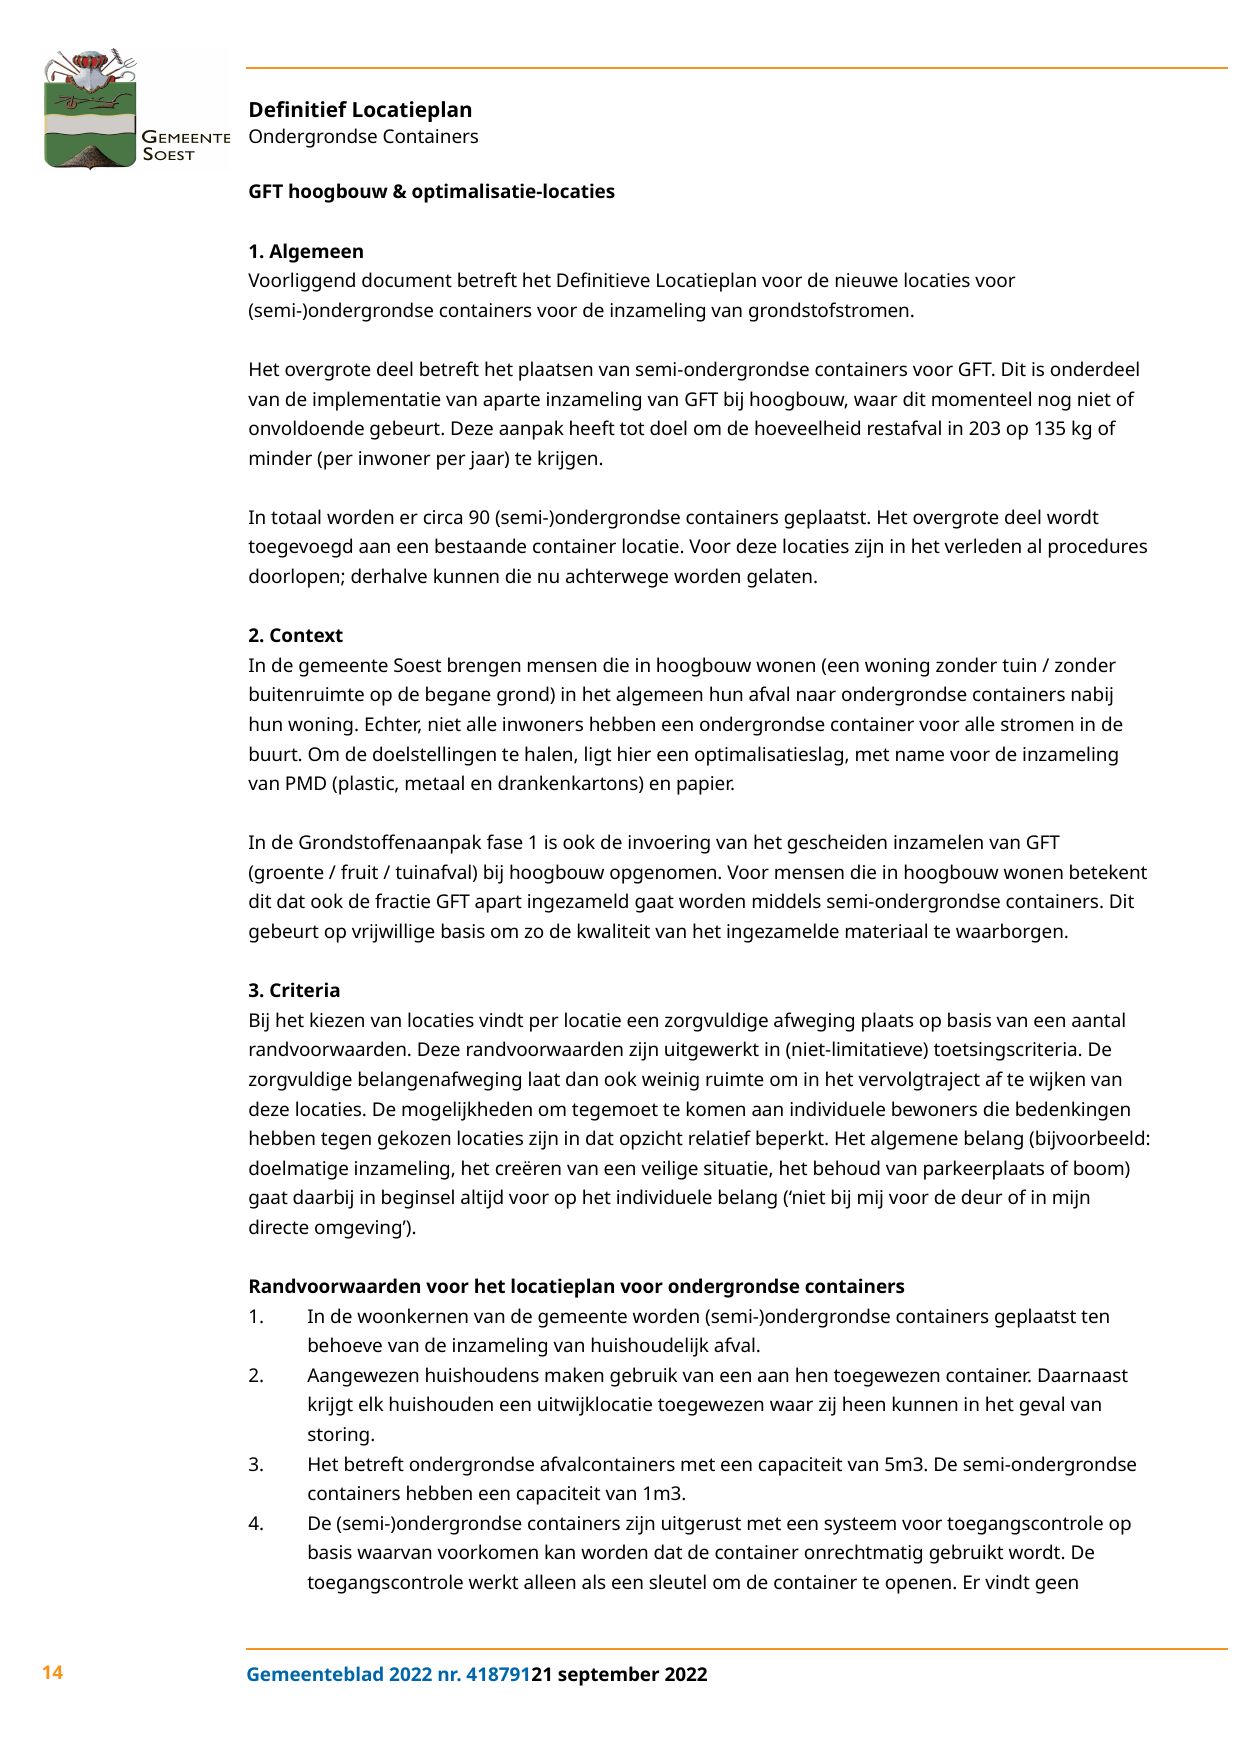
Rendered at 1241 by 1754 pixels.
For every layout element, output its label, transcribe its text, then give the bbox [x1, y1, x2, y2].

text In totaal worden er circa 90 (semi-)ondergrondse containers geplaatst. Het overgrote deel wordt toegevoegd aan een bestaande container locatie. Voor deze locaties zijn in het verleden al procedures doorlopen; derhalve kunnen die nu achterwege worden gelaten. [248, 504, 1152, 589]
text In de Grondstoffenaanpak fase 1 is ook de invoering van het gescheiden inzamelen van GFT (groente / fruit / tuinafval) bij hoogbouw opgenomen. Voor mensen die in hoogbouw wonen betekent dit dat ook de fractie GFT apart ingezameld gaat worden middels semi-ondergrondse containers. Dit gebeurt op vrijwillige basis om zo de kwaliteit van het ingezamelde materiaal te waarborgen. [248, 829, 1152, 944]
list Het betreft ondergrondse afvalcontainers met een capaciteit van 5m3. De semi-ondergrondse containers hebben een capaciteit van 1m3. [248, 1451, 1152, 1506]
text 2. Context [248, 622, 1152, 648]
text Het overgrote deel betreft het plaatsen van semi-ondergrondse containers voor GFT. Dit is onderdeel van de implementatie van aparte inzameling van GFT bij hoogbouw, waar dit momenteel nog niet of onvoldoende gebeurt. Deze aanpak heeft tot doel om de hoeveelheid restafval in 203 op 135 kg of minder (per inwoner per jaar) te krijgen. [248, 356, 1152, 471]
list In de woonkernen van de gemeente worden (semi-)ondergrondse containers geplaatst ten behoeve van de inzameling van huishoudelijk afval. [248, 1303, 1152, 1358]
text Definitief Locatieplan [248, 95, 1152, 123]
text Voorliggend document betreft het Definitieve Locatieplan voor de nieuwe locaties voor (semi-)ondergrondse containers voor de inzameling van grondstofstromen. [248, 267, 1152, 323]
text In de gemeente Soest brengen mensen die in hoogbouw wonen (een woning zonder tuin / zonder buitenruimte op de begane grond) in het algemeen hun afval naar ondergrondse containers nabij hun woning. Echter, niet alle inwoners hebben een ondergrondse container voor alle stromen in de buurt. Om de doelstellingen te halen, ligt hier een optimalisatieslag, met name voor de inzameling van PMD (plastic, metaal en drankenkartons) en papier. [248, 652, 1152, 796]
text Randvoorwaarden voor het locatieplan voor ondergrondse containers [248, 1273, 1152, 1299]
text Bij het kiezen van locaties vindt per locatie een zorgvuldige afweging plaats op basis van een aantal randvoorwaarden. Deze randvoorwaarden zijn uitgewerkt in (niet-limitatieve) toetsingscriteria. De zorgvuldige belangenafweging laat dan ook weinig ruimte om in het vervolgtraject af te wijken van deze locaties. De mogelijkheden om tegemoet te komen aan individuele bewoners die bedenkingen hebben tegen gekozen locaties zijn in dat opzicht relatief beperkt. Het algemene belang (bijvoorbeeld: doelmatige inzameling, het creëren van een veilige situatie, het behoud van parkeerplaats of boom) gaat daarbij in beginsel altijd voor op het individuele belang (‘niet bij mij voor de deur of in mijn directe omgeving’). [248, 1007, 1152, 1240]
text 3. Criteria [248, 977, 1152, 1003]
text GFT hoogbouw & optimalisatie-locaties [248, 179, 1152, 204]
text Ondergrondse Containers [248, 123, 1152, 149]
list De (semi-)ondergrondse containers zijn uitgerust met een systeem voor toegangscontrole op basis waarvan voorkomen kan worden dat de container onrechtmatig gebruikt wordt. De toegangscontrole werkt alleen als een sleutel om de container te openen. Er vindt geen [248, 1510, 1152, 1595]
picture [41, 47, 231, 172]
text 1. Algemeen [248, 238, 1152, 263]
list Aangewezen huishoudens maken gebruik van een aan hen toegewezen container. Daarnaast krijgt elk huishouden een uitwijklocatie toegewezen waar zij heen kunnen in het geval van storing. [248, 1362, 1152, 1447]
